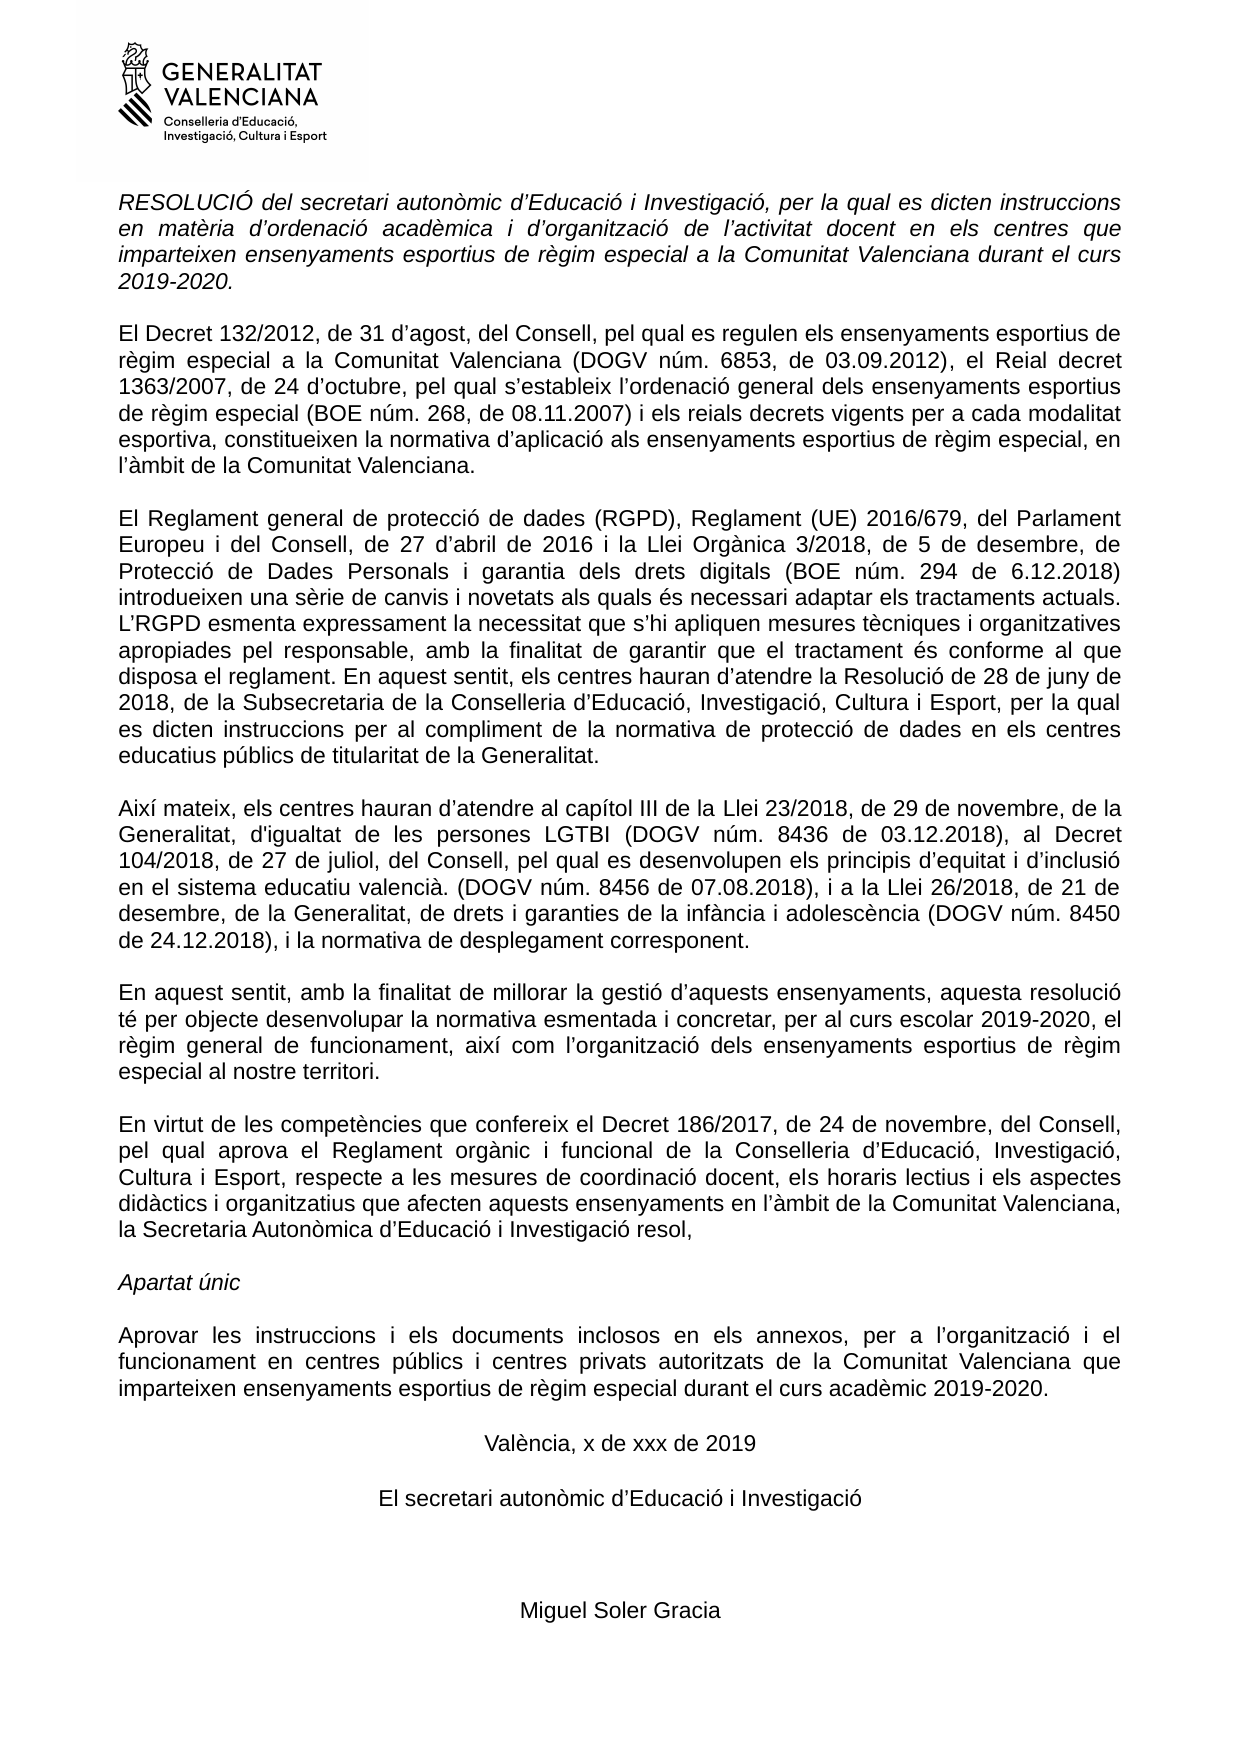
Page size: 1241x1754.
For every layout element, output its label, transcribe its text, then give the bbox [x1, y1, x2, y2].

text El secretari autonòmic d’Educació i Investigació [118, 1485, 1122, 1511]
text El Reglament general de protecció de dades (RGPD), Reglament (UE) 2016/679, del Parlament Europeu i del Consell, de 27 d’abril de 2016 i la Llei Orgànica 3/2018, de 5 de desembre, de Protecció de Dades Personals i garantia dels drets digitals (BOE núm. 294 de 6.12.2018) introdueixen una sèrie de canvis i novetats als quals és necessari adaptar els tractaments actuals. L’RGPD esmenta expressament la necessitat que s’hi apliquen mesures tècniques i organitzatives apropiades pel responsable, amb la finalitat de garantir que el tractament és conforme al que disposa el reglament. En aquest sentit, els centres hauran d’atendre la Resolució de 28 de juny de 2018, de la Subsecretaria de la Conselleria d’Educació, Investigació, Cultura i Esport, per la qual es dicten instruccions per al compliment de la normativa de protecció de dades en els centres educatius públics de titularitat de la Generalitat. [118, 505, 1122, 768]
text València, x de xxx de 2019 [118, 1430, 1122, 1456]
text El Decret 132/2012, de 31 d’agost, del Consell, pel qual es regulen els ensenyaments esportius de règim especial a la Comunitat Valenciana (DOGV núm. 6853, de 03.09.2012), el Reial decret 1363/2007, de 24 d’octubre, pel qual s’estableix l’ordenació general dels ensenyaments esportius de règim especial (BOE núm. 268, de 08.11.2007) i els reials decrets vigents per a cada modalitat esportiva, constitueixen la normativa d’aplicació als ensenyaments esportius de règim especial, en l’àmbit de la Comunitat Valenciana. [118, 320, 1122, 478]
picture [76, 0, 369, 182]
text En aquest sentit, amb la finalitat de millorar la gestió d’aquests ensenyaments, aquesta resolució té per objecte desenvolupar la normativa esmentada i concretar, per al curs escolar 2019-2020, el règim general de funcionament, així com l’organització dels ensenyaments esportius de règim especial al nostre territori. [118, 979, 1122, 1085]
text Miguel Soler Gracia [118, 1597, 1122, 1624]
text RESOLUCIÓ del secretari autonòmic d’Educació i Investigació, per la qual es dicten instruccions en matèria d’ordenació acadèmica i d’organització de l’activitat docent en els centres que imparteixen ensenyaments esportius de règim especial a la Comunitat Valenciana durant el curs 2019-2020. [118, 189, 1122, 294]
text Apartat únic [118, 1269, 1122, 1296]
text Així mateix, els centres hauran d’atendre al capítol III de la Llei 23/2018, de 29 de novembre, de la Generalitat, d'igualtat de les persones LGTBI (DOGV núm. 8436 de 03.12.2018), al Decret 104/2018, de 27 de juliol, del Consell, pel qual es desenvolupen els principis d’equitat i d’inclusió en el sistema educatiu valencià. (DOGV núm. 8456 de 07.08.2018), i a la Llei 26/2018, de 21 de desembre, de la Generalitat, de drets i garanties de la infància i adolescència (DOGV núm. 8450 de 24.12.2018), i la normativa de desplegament corresponent. [118, 795, 1122, 953]
text Aprovar les instruccions i els documents inclosos en els annexos, per a l’organització i el funcionament en centres públics i centres privats autoritzats de la Comunitat Valenciana que imparteixen ensenyaments esportius de règim especial durant el curs acadèmic 2019-2020. [118, 1322, 1122, 1401]
text En virtut de les competències que confereix el Decret 186/2017, de 24 de novembre, del Consell, pel qual aprova el Reglament orgànic i funcional de la Conselleria d’Educació, Investigació, Cultura i Esport, respecte a les mesures de coordinació docent, els horaris lectius i els aspectes didàctics i organitzatius que afecten aquests ensenyaments en l’àmbit de la Comunitat Valenciana, la Secretaria Autonòmica d’Educació i Investigació resol, [118, 1111, 1122, 1243]
